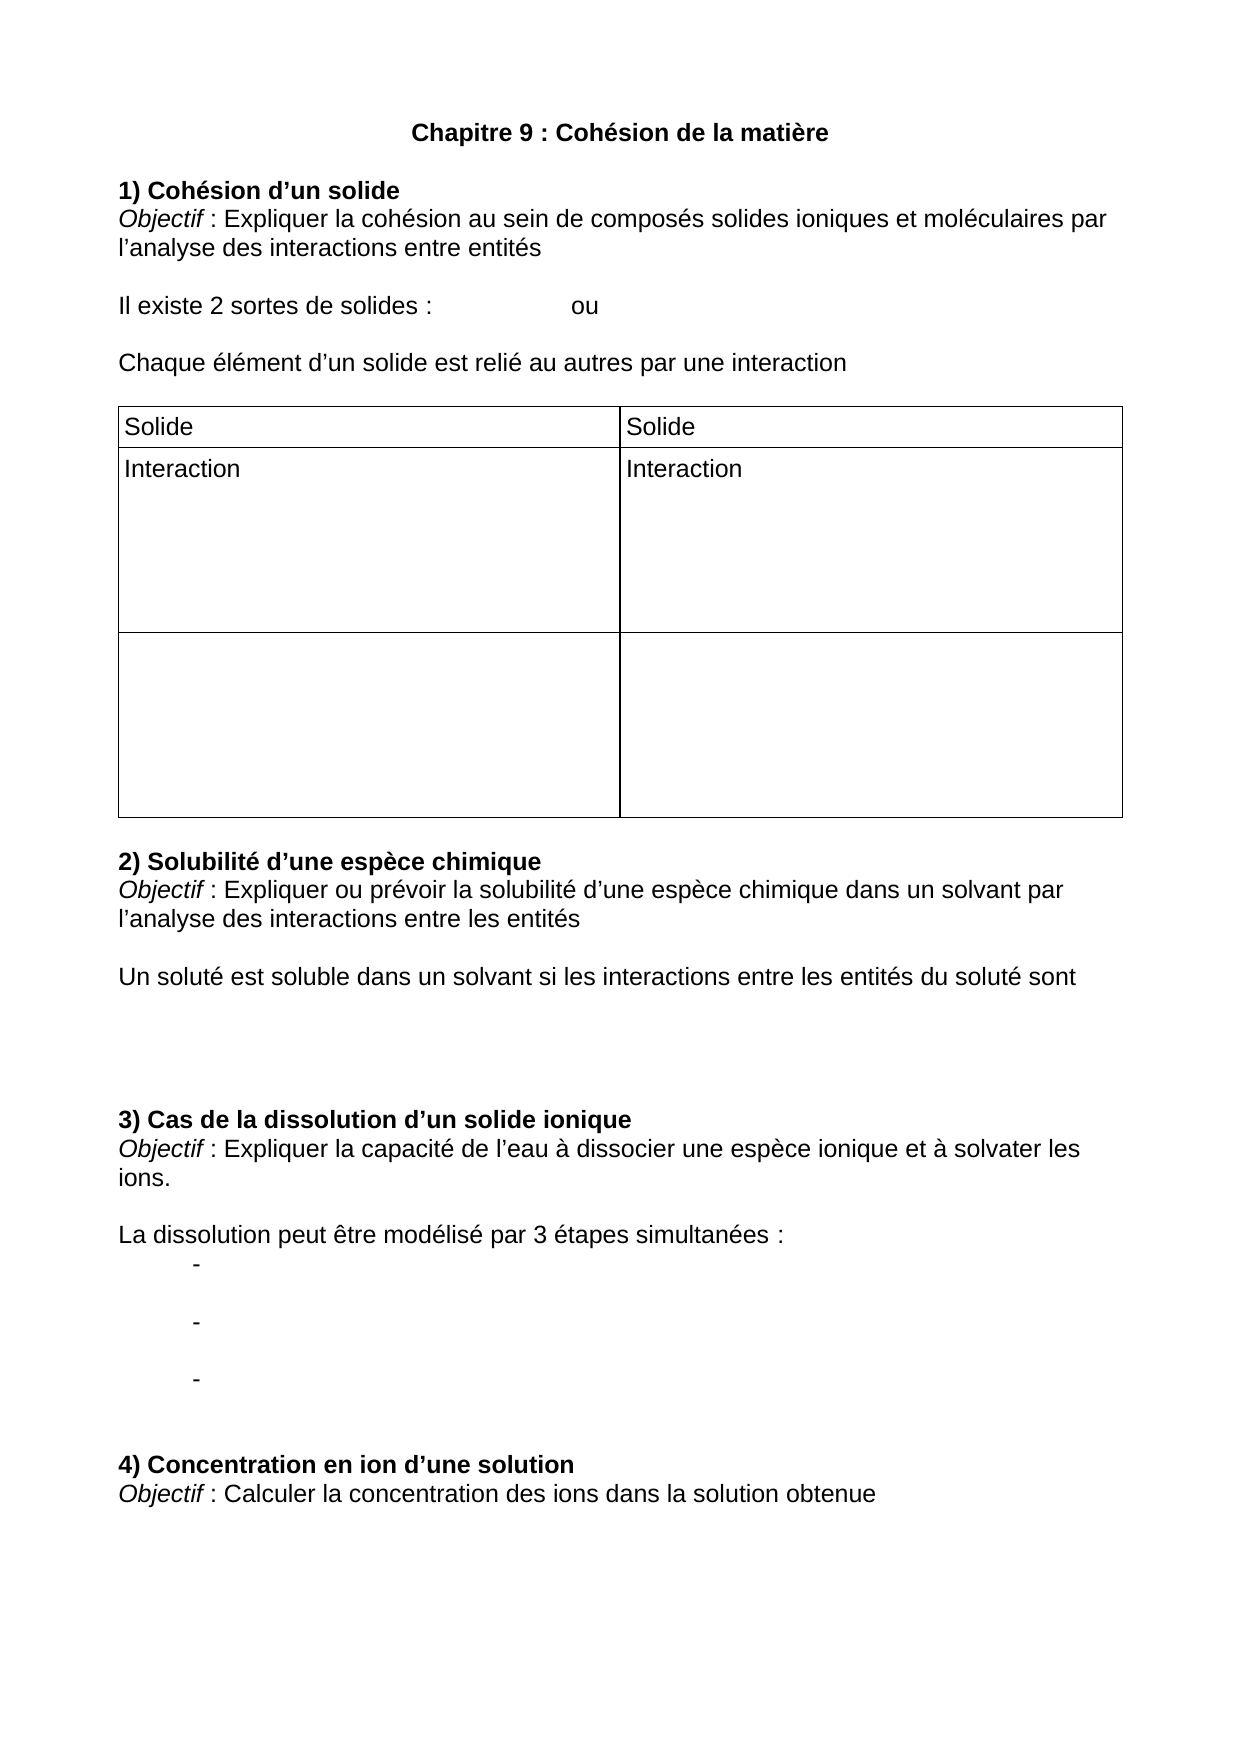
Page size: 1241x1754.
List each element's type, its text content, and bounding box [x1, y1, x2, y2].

text - [118, 1307, 1122, 1335]
text Objectif : Expliquer ou prévoir la solubilité d’une espèce chimique dans un solvant par l’analyse des interactions entre les entités [118, 875, 1122, 933]
text Chaque élément d’un solide est relié au autres par une interaction [118, 348, 1122, 377]
table_cell Interaction [621, 448, 1122, 632]
text Chapitre 9 : Cohésion de la matière [118, 118, 1122, 147]
text - [118, 1249, 1122, 1278]
text 4) Concentration en ion d’une solution [118, 1450, 1122, 1479]
text Un soluté est soluble dans un solvant si les interactions entre les entités du soluté sont [118, 962, 1122, 990]
text La dissolution peut être modélisé par 3 étapes simultanées : [118, 1220, 1122, 1249]
table_header Solide [621, 407, 1122, 447]
table_cell [621, 633, 1122, 817]
table_cell Interaction [119, 448, 619, 632]
text Objectif : Calculer la concentration des ions dans la solution obtenue [118, 1479, 1122, 1508]
table_cell [119, 633, 619, 817]
text Objectif : Expliquer la cohésion au sein de composés solides ioniques et moléculaires par l’analyse des interactions entre entités [118, 204, 1122, 262]
text 2) Solubilité d’une espèce chimique [118, 847, 1122, 875]
text Objectif : Expliquer la capacité de l’eau à dissocier une espèce ionique et à solvater les ions. [118, 1134, 1122, 1192]
text - [118, 1364, 1122, 1393]
table_header Solide [119, 407, 619, 447]
text 3) Cas de la dissolution d’un solide ionique [118, 1105, 1122, 1134]
text 1) Cohésion d’un solide [118, 176, 1122, 204]
text Il existe 2 sortes de solides : ou [118, 291, 1122, 319]
